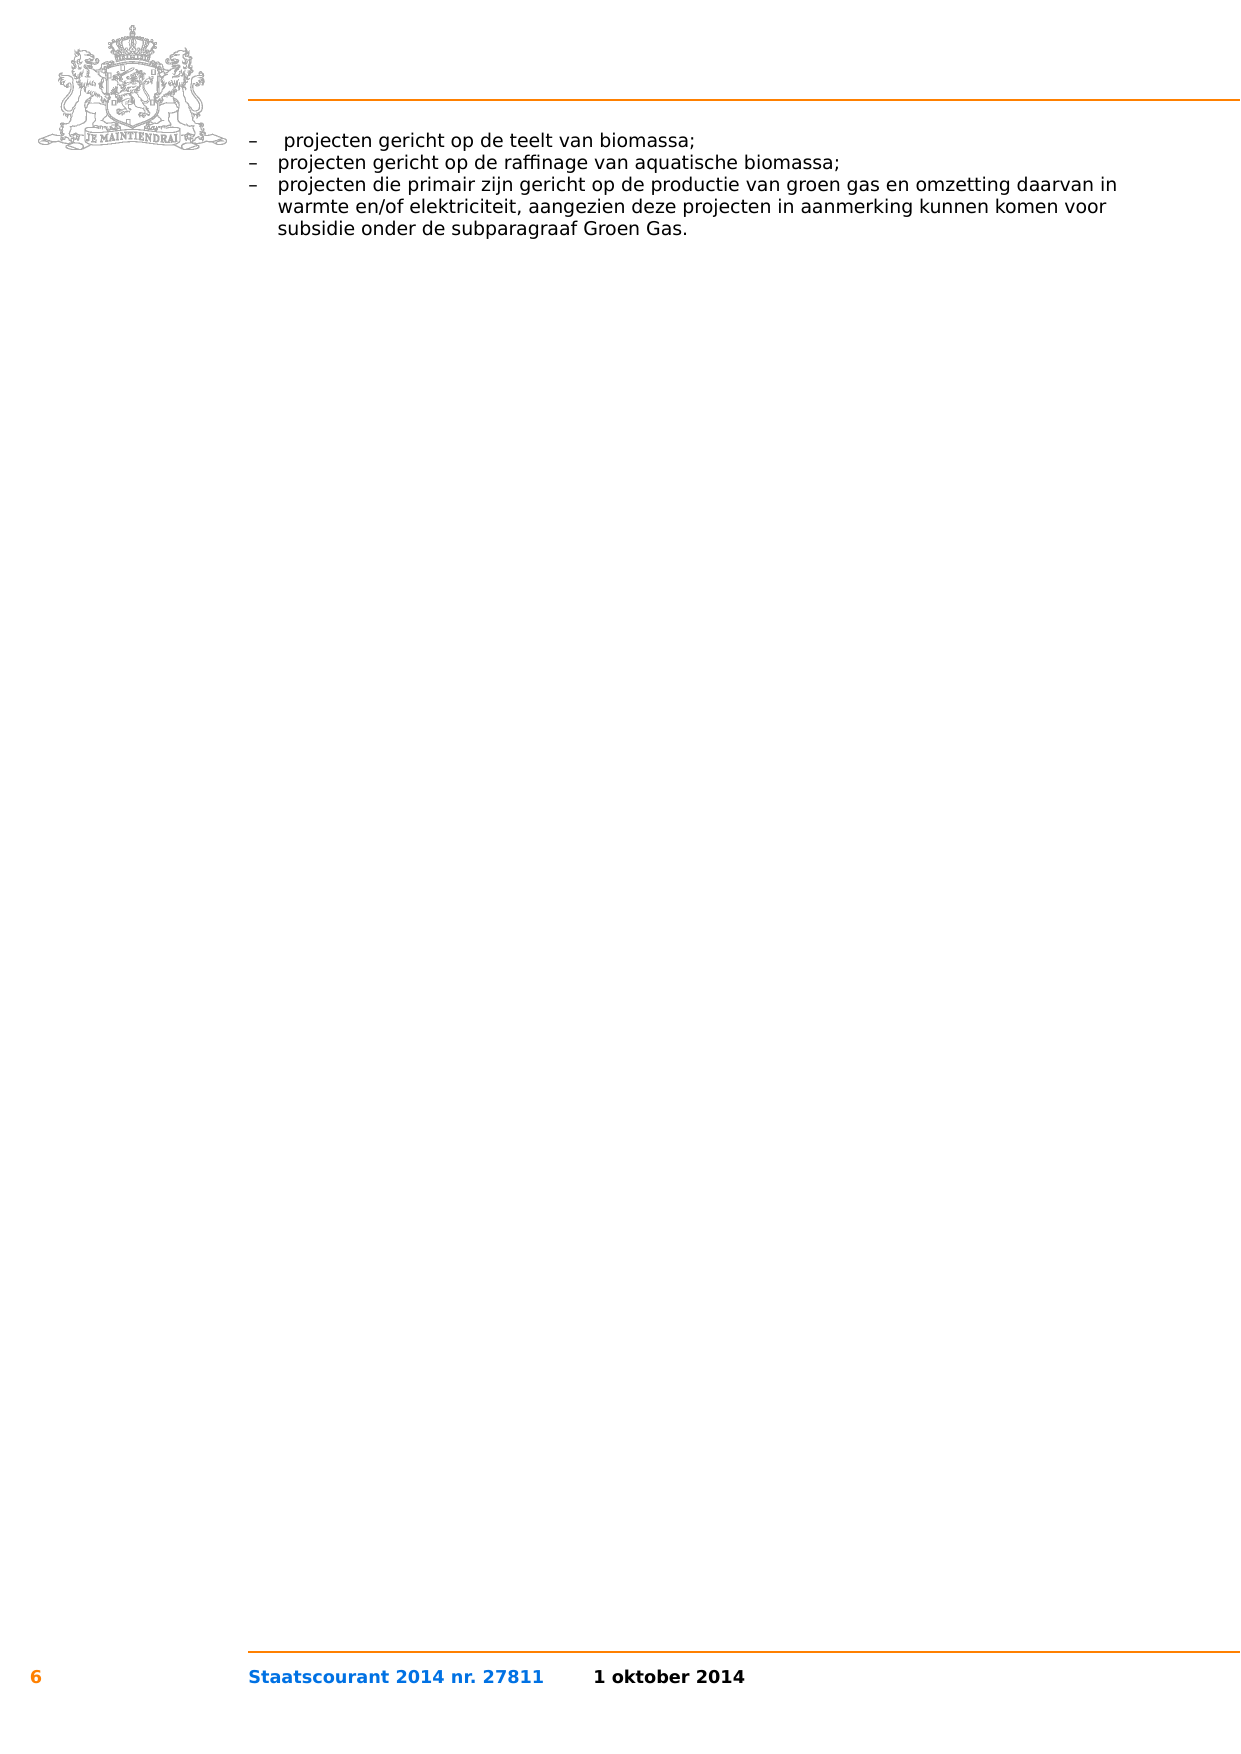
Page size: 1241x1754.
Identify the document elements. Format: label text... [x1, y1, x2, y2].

text – projecten gericht op de raffinage van aquatische biomassa; [248, 152, 1163, 174]
picture [38, 25, 227, 150]
text – projecten gericht op de teelt van biomassa; [248, 130, 1163, 152]
text – projecten die primair zijn gericht op de productie van groen gas en omzetting daarvan in warmte en/of elektriciteit, aangezien deze projecten in aanmerking kunnen komen voor subsidie onder de subparagraaf Groen Gas. [248, 174, 1163, 240]
